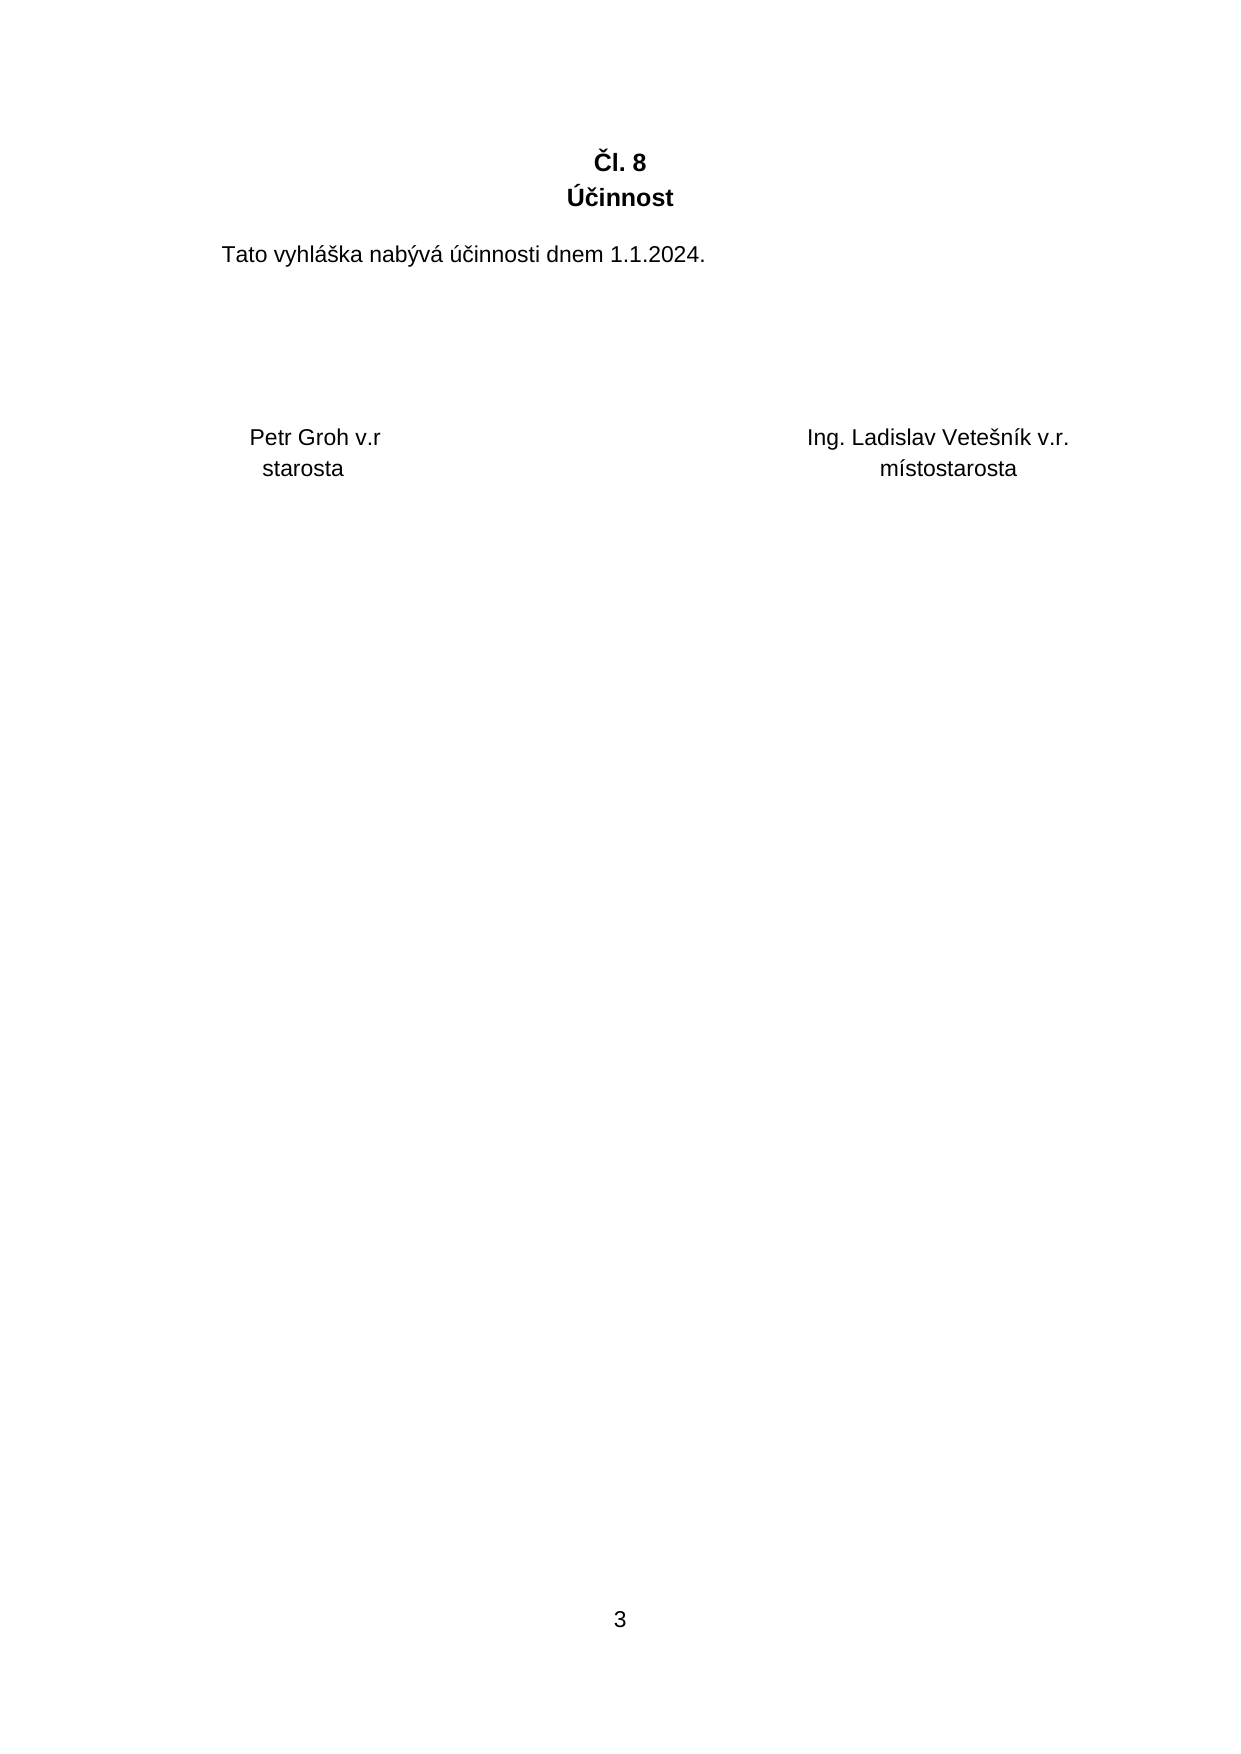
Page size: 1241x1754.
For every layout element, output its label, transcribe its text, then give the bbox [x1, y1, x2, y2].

text Tato vyhláška nabývá účinnosti dnem 1.1.2024. [148, 241, 1093, 267]
text starosta místostarosta [148, 455, 1093, 481]
text Petr Groh v.r Ing. Ladislav Vetešník v.r. [148, 423, 1093, 450]
text Čl. 8 [148, 148, 1093, 176]
text Účinnost [148, 183, 1093, 211]
